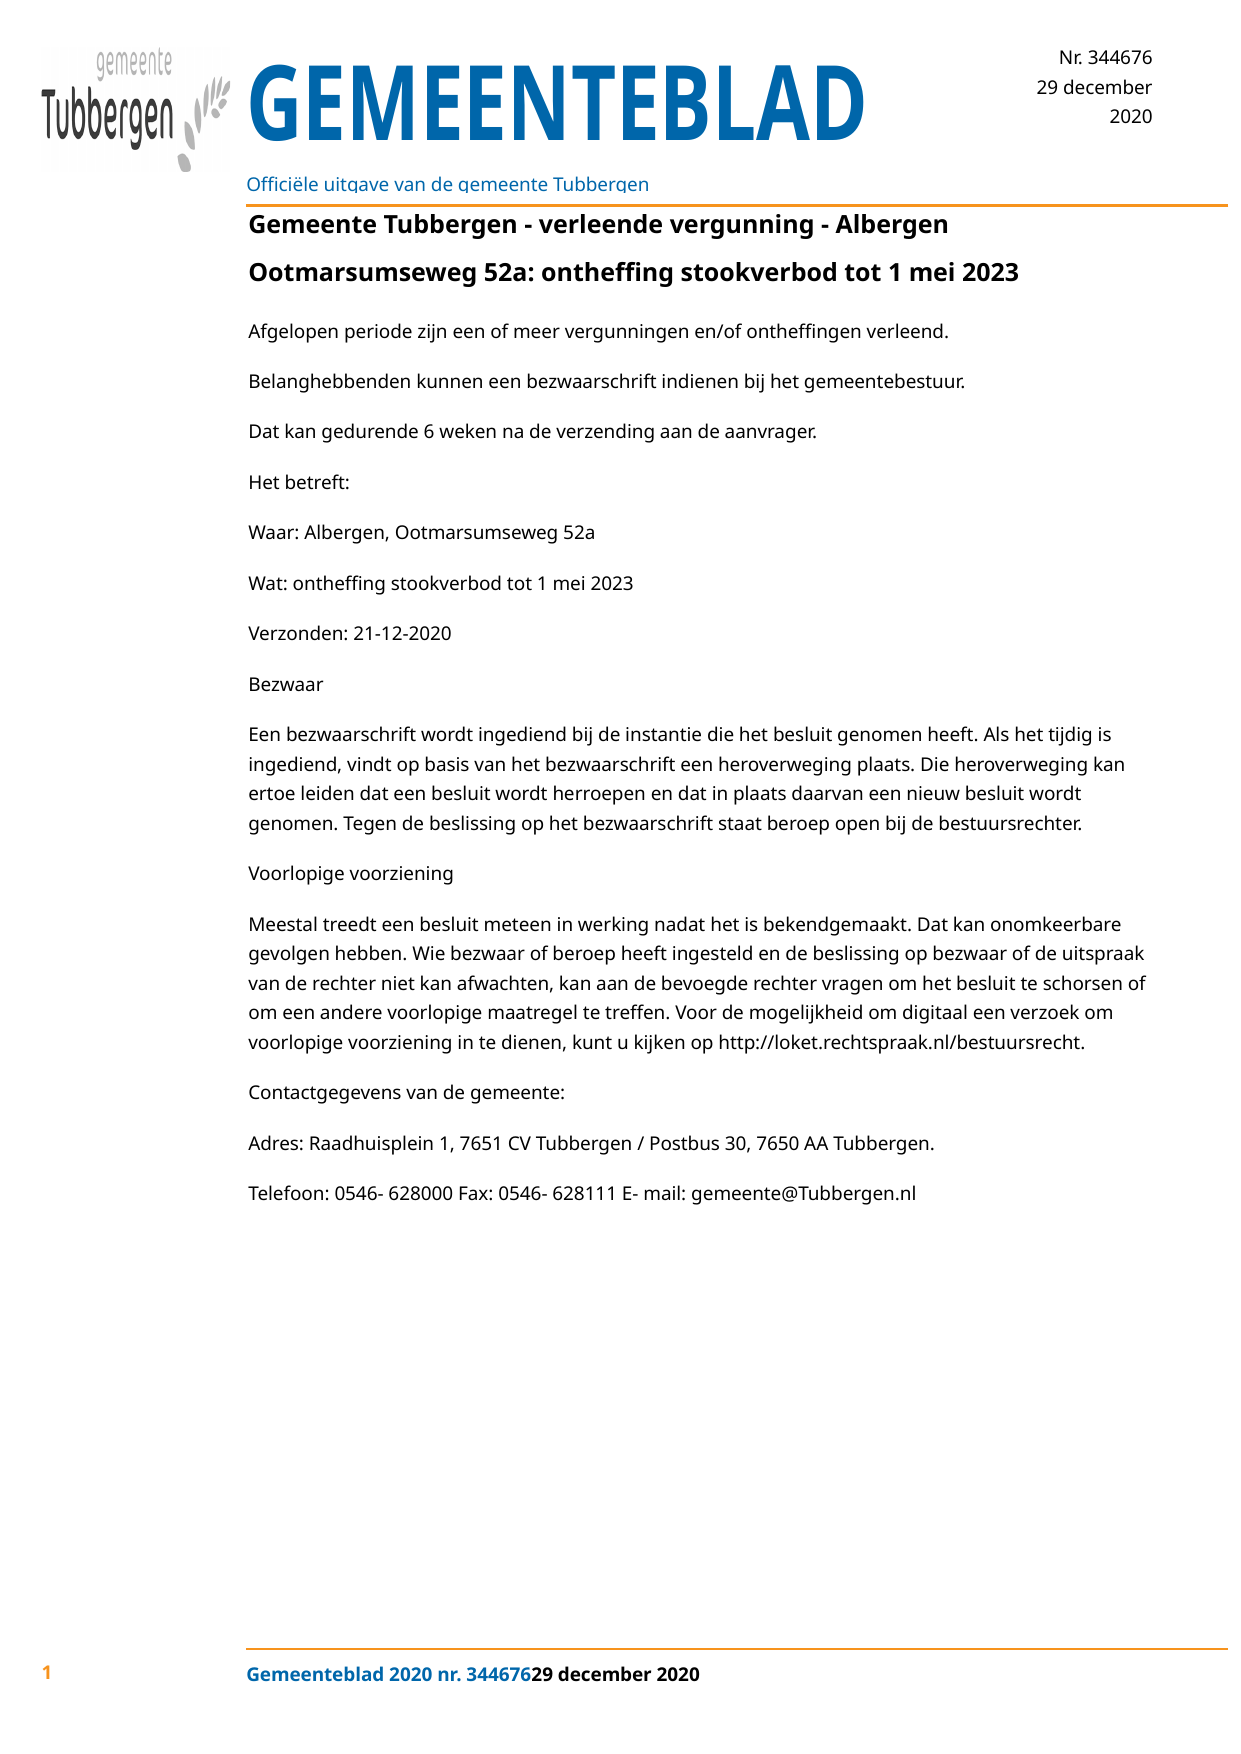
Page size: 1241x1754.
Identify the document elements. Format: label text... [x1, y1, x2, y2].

text Waar: Albergen, Ootmarsumseweg 52a [248, 519, 1152, 545]
picture [41, 47, 231, 172]
text Afgelopen periode zijn een of meer vergunningen en/of ontheffingen verleend. [248, 318, 1152, 344]
text Bezwaar [248, 671, 1152, 697]
text Contactgegevens van de gemeente: [248, 1079, 1152, 1105]
text Voorlopige voorziening [248, 860, 1152, 886]
text Meestal treedt een besluit meteen in werking nadat het is bekendgemaakt. Dat kan onomkeerbare gevolgen hebben. Wie bezwaar of beroep heeft ingesteld en de beslissing op bezwaar of de uitspraak van de rechter niet kan afwachten, kan aan de bevoegde rechter vragen om het besluit te schorsen of om een andere voorlopige maatregel te treffen. Voor de mogelijkheid om digitaal een verzoek om voorlopige voorziening in te dienen, kunt u kijken op http://loket.rechtspraak.nl/bestuursrecht. [248, 911, 1152, 1055]
text Wat: ontheffing stookverbod tot 1 mei 2023 [248, 570, 1152, 596]
text Telefoon: 0546- 628000 Fax: 0546- 628111 E- mail: gemeente@Tubbergen.nl [248, 1180, 1152, 1206]
text Dat kan gedurende 6 weken na de verzending aan de aanvrager. [248, 419, 1152, 444]
text Adres: Raadhuisplein 1, 7651 CV Tubbergen / Postbus 30, 7650 AA Tubbergen. [248, 1130, 1152, 1156]
text Een bezwaarschrift wordt ingediend bij de instantie die het besluit genomen heeft. Als het tijdig is ingediend, vindt op basis van het bezwaarschrift een heroverweging plaats. Die heroverweging kan ertoe leiden dat een besluit wordt herroepen en dat in plaats daarvan een nieuw besluit wordt genomen. Tegen de beslissing op het bezwaarschrift staat beroep open bij de bestuursrechter. [248, 721, 1152, 836]
text Verzonden: 21-12-2020 [248, 620, 1152, 646]
text Gemeente Tubbergen - verleende vergunning - Albergen Ootmarsumseweg 52a: ontheffing stookverbod tot 1 mei 2023 [248, 207, 1152, 288]
text Het betreft: [248, 469, 1152, 495]
text Belanghebbenden kunnen een bezwaarschrift indienen bij het gemeentebestuur. [248, 368, 1152, 394]
